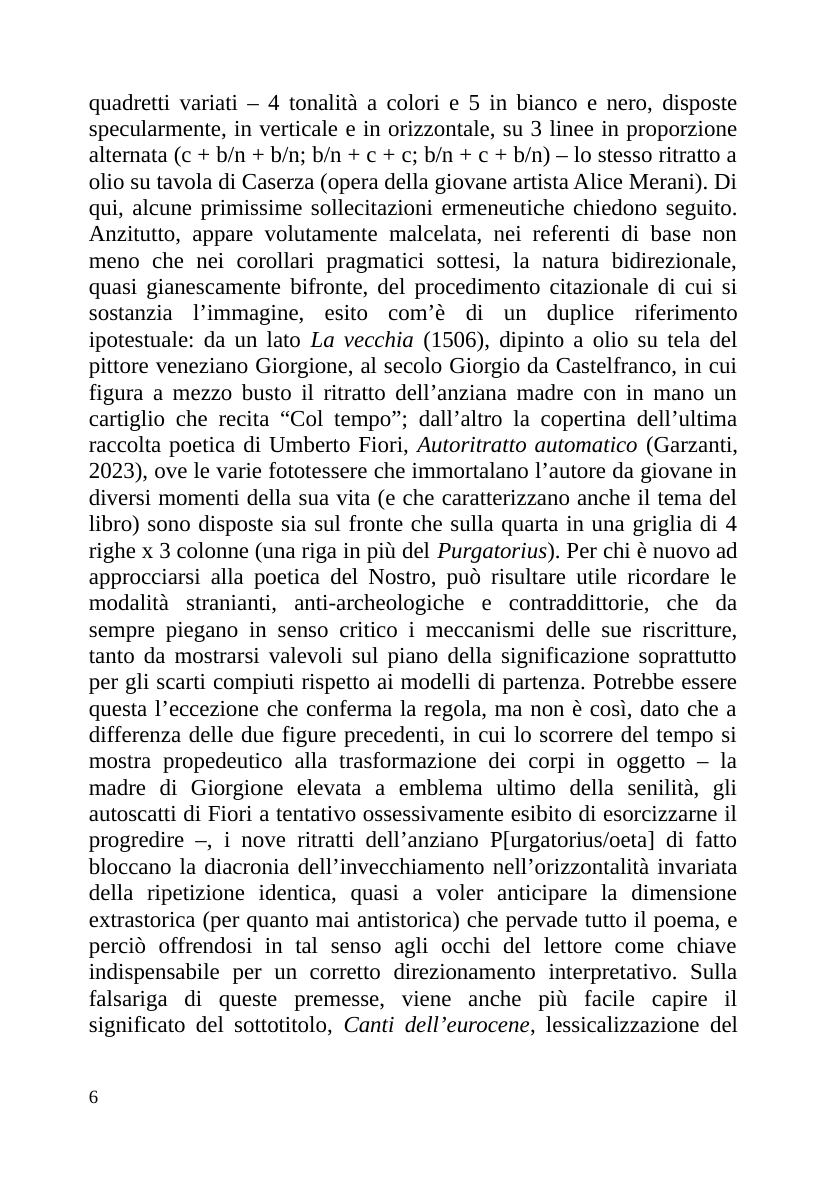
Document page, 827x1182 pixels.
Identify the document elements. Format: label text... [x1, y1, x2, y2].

text quadretti variati – 4 tonalità a colori e 5 in bianco e nero, disposte specularmente, in verticale e in orizzontale, su 3 linee in proporzione alternata (c + b/n + b/n; b/n + c + c; b/n + c + b/n) – lo stesso ritratto a olio su tavola di Caserza (opera della giovane artista Alice Merani). Di qui, alcune primissime sollecitazioni ermeneutiche chiedono seguito. Anzitutto, appare volutamente malcelata, nei referenti di base non meno che nei corollari pragmatici sottesi, la natura bidirezionale, quasi gianescamente bifronte, del procedimento citazionale di cui si sostanzia l’immagine, esito com’è di un duplice riferimento ipotestuale: da un lato La vecchia (1506), dipinto a olio su tela del pittore veneziano Giorgione, al secolo Giorgio da Castelfranco, in cui figura a mezzo busto il ritratto dell’anziana madre con in mano un cartiglio che recita “Col tempo”; dall’altro la copertina dell’ultima raccolta poetica di Umberto Fiori, Autoritratto automatico (Garzanti, 2023), ove le varie fototessere che immortalano l’autore da giovane in diversi momenti della sua vita (e che caratterizzano anche il tema del libro) sono disposte sia sul fronte che sulla quarta in una griglia di 4 righe x 3 colonne (una riga in più del Purgatorius). Per chi è nuovo ad approcciarsi alla poetica del Nostro, può risultare utile ricordare le modalità stranianti, anti-archeologiche e contraddittorie, che da sempre piegano in senso critico i meccanismi delle sue riscritture, tanto da mostrarsi valevoli sul piano della significazione soprattutto per gli scarti compiuti rispetto ai modelli di partenza. Potrebbe essere questa l’eccezione che conferma la regola, ma non è così, dato che a differenza delle due figure precedenti, in cui lo scorrere del tempo si mostra propedeutico alla trasformazione dei corpi in oggetto – la madre di Giorgione elevata a emblema ultimo della senilità, gli autoscatti di Fiori a tentativo ossessivamente esibito di esorcizzarne il progredire –, i nove ritratti dell’anziano P[urgatorius/oeta] di fatto bloccano la diacronia dell’invecchiamento nell’orizzontalità invariata della ripetizione identica, quasi a voler anticipare la dimensione extrastorica (per quanto mai antistorica) che pervade tutto il poema, e perciò offrendosi in tal senso agli occhi del lettore come chiave indispensabile per un corretto direzionamento interpretativo. Sulla falsariga di queste premesse, viene anche più facile capire il significato del sottotitolo, Canti dell’eurocene, lessicalizzazione del [89, 89, 738, 1037]
